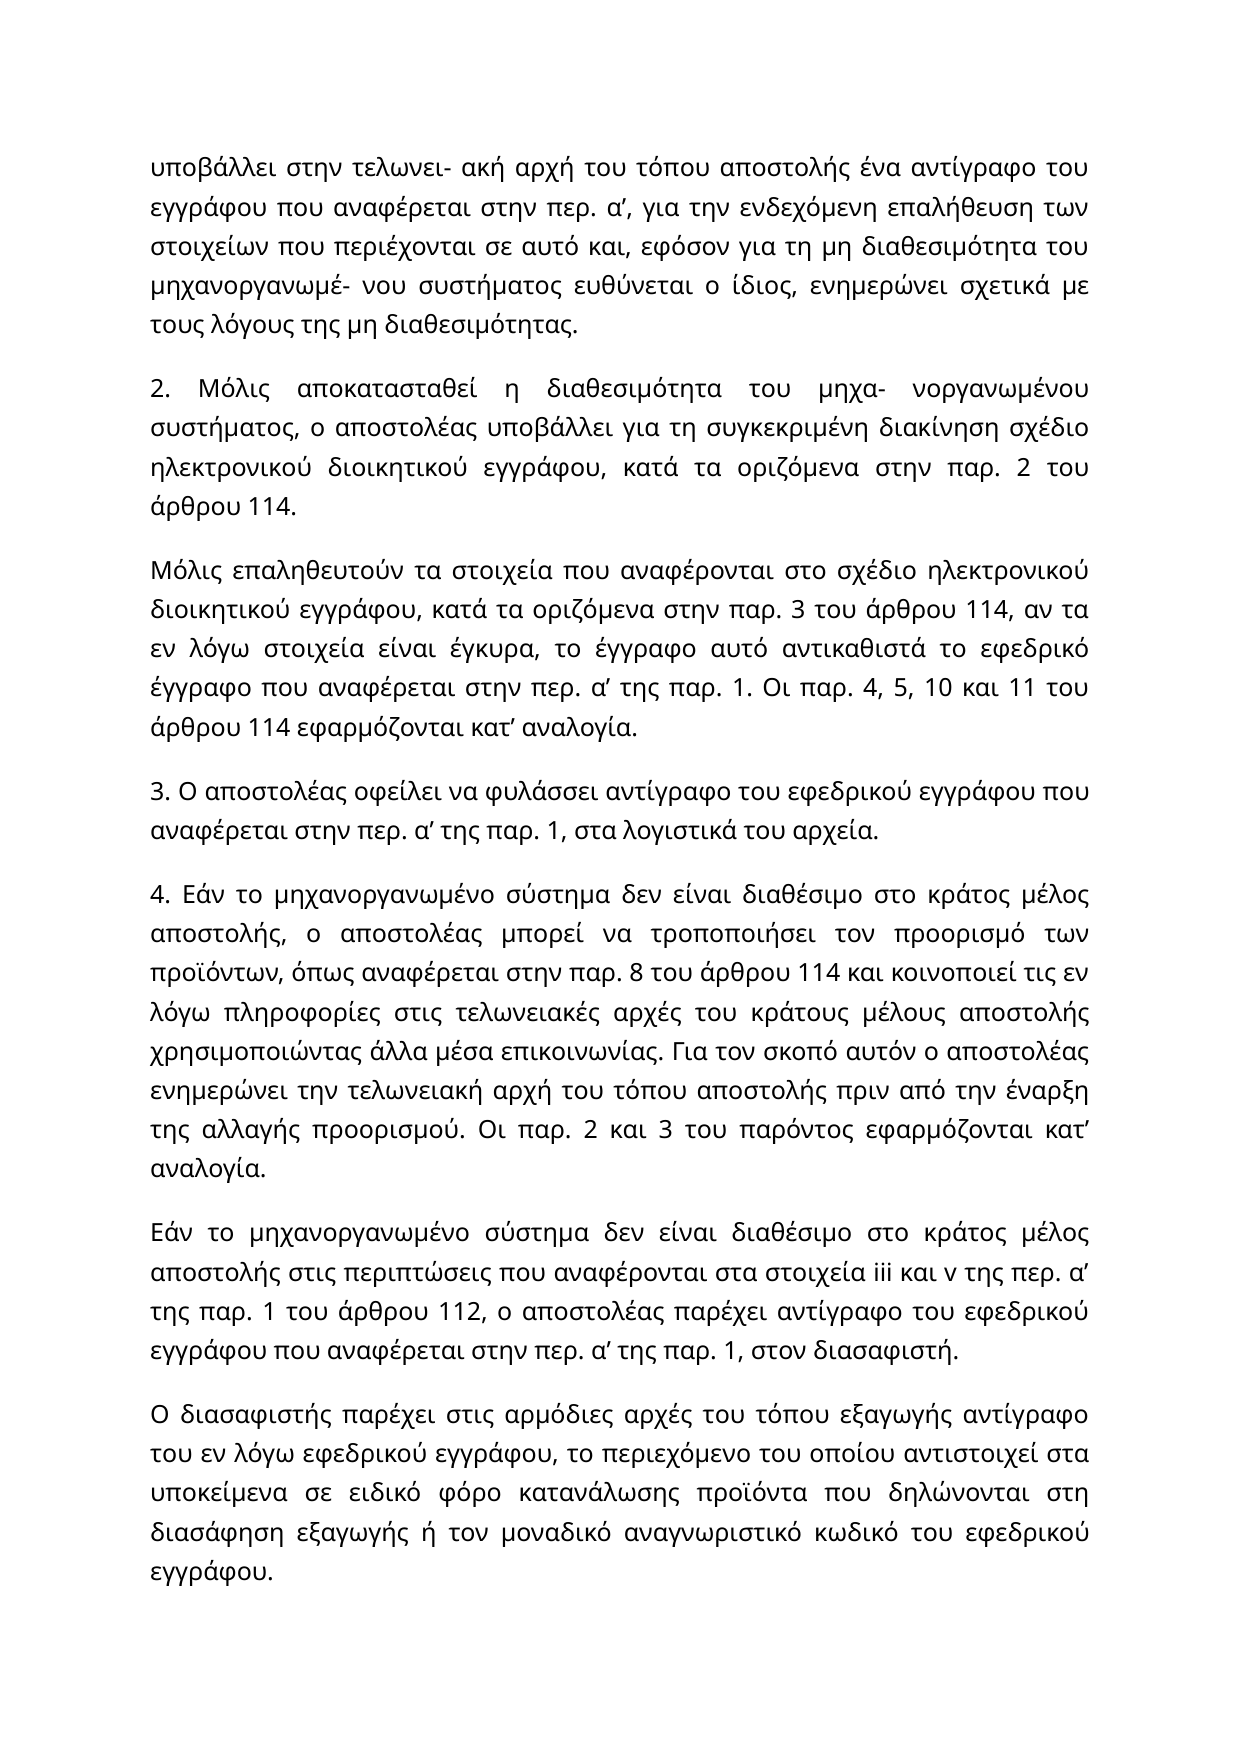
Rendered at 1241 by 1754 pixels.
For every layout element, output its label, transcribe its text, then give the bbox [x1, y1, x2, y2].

text Μόλις επαληθευτούν τα στοιχεία που αναφέρονται στο σχέδιο ηλεκτρονικού διοικητικού εγγράφου, κατά τα οριζόμενα στην παρ. 3 του άρθρου 114, αν τα εν λόγω στοιχεία είναι έγκυρα, το έγγραφο αυτό αντικαθιστά το εφεδρικό έγγραφο που αναφέρεται στην περ. α’ της παρ. 1. Οι παρ. 4, 5, 10 και 11 του άρθρου 114 εφαρμόζονται κατ’ αναλογία. [150, 552, 1090, 743]
text 4. Εάν το μηχανοργανωμένο σύστημα δεν είναι διαθέσιμο στο κράτος μέλος αποστολής, ο αποστολέας μπορεί να τροποποιήσει τον προορισμό των προϊόντων, όπως αναφέρεται στην παρ. 8 του άρθρου 114 και κοινοποιεί τις εν λόγω πληροφορίες στις τελωνειακές αρχές του κράτους μέλους αποστολής χρησιμοποιώντας άλλα μέσα επικοινωνίας. Για τον σκοπό αυτόν ο αποστολέας ενημερώνει την τελωνειακή αρχή του τόπου αποστολής πριν από την έναρξη της αλλαγής προορισμού. Οι παρ. 2 και 3 του παρόντος εφαρμόζονται κατ’ αναλογία. [150, 877, 1090, 1185]
text Εάν το μηχανοργανωμένο σύστημα δεν είναι διαθέσιμο στο κράτος μέλος αποστολής στις περιπτώσεις που αναφέρονται στα στοιχεία iii και v της περ. α’ της παρ. 1 του άρθρου 112, ο αποστολέας παρέχει αντίγραφο του εφεδρικού εγγράφου που αναφέρεται στην περ. α’ της παρ. 1, στον διασαφιστή. [150, 1215, 1090, 1367]
text 3. Ο αποστολέας οφείλει να φυλάσσει αντίγραφο του εφεδρικού εγγράφου που αναφέρεται στην περ. α’ της παρ. 1, στα λογιστικά του αρχεία. [150, 773, 1090, 847]
text Ο διασαφιστής παρέχει στις αρμόδιες αρχές του τόπου εξαγωγής αντίγραφο του εν λόγω εφεδρικού εγγράφου, το περιεχόμενο του οποίου αντιστοιχεί στα υποκείμενα σε ειδικό φόρο κατανάλωσης προϊόντα που δηλώνονται στη διασάφηση εξαγωγής ή τον μοναδικό αναγνωριστικό κωδικό του εφεδρικού εγγράφου. [150, 1397, 1090, 1587]
text υποβάλλει στην τελωνει- ακή αρχή του τόπου αποστολής ένα αντίγραφο του εγγράφου που αναφέρεται στην περ. α’, για την ενδεχόμενη επαλήθευση των στοιχείων που περιέχονται σε αυτό και, εφόσον για τη μη διαθεσιμότητα του μηχανοργανωμέ- νου συστήματος ευθύνεται ο ίδιος, ενημερώνει σχετικά με τους λόγους της μη διαθεσιμότητας. [150, 150, 1090, 341]
text 2. Μόλις αποκατασταθεί η διαθεσιμότητα του μηχα- νοργανωμένου συστήματος, ο αποστολέας υποβάλλει για τη συγκεκριμένη διακίνηση σχέδιο ηλεκτρονικού διοικητικού εγγράφου, κατά τα οριζόμενα στην παρ. 2 του άρθρου 114. [150, 371, 1090, 522]
